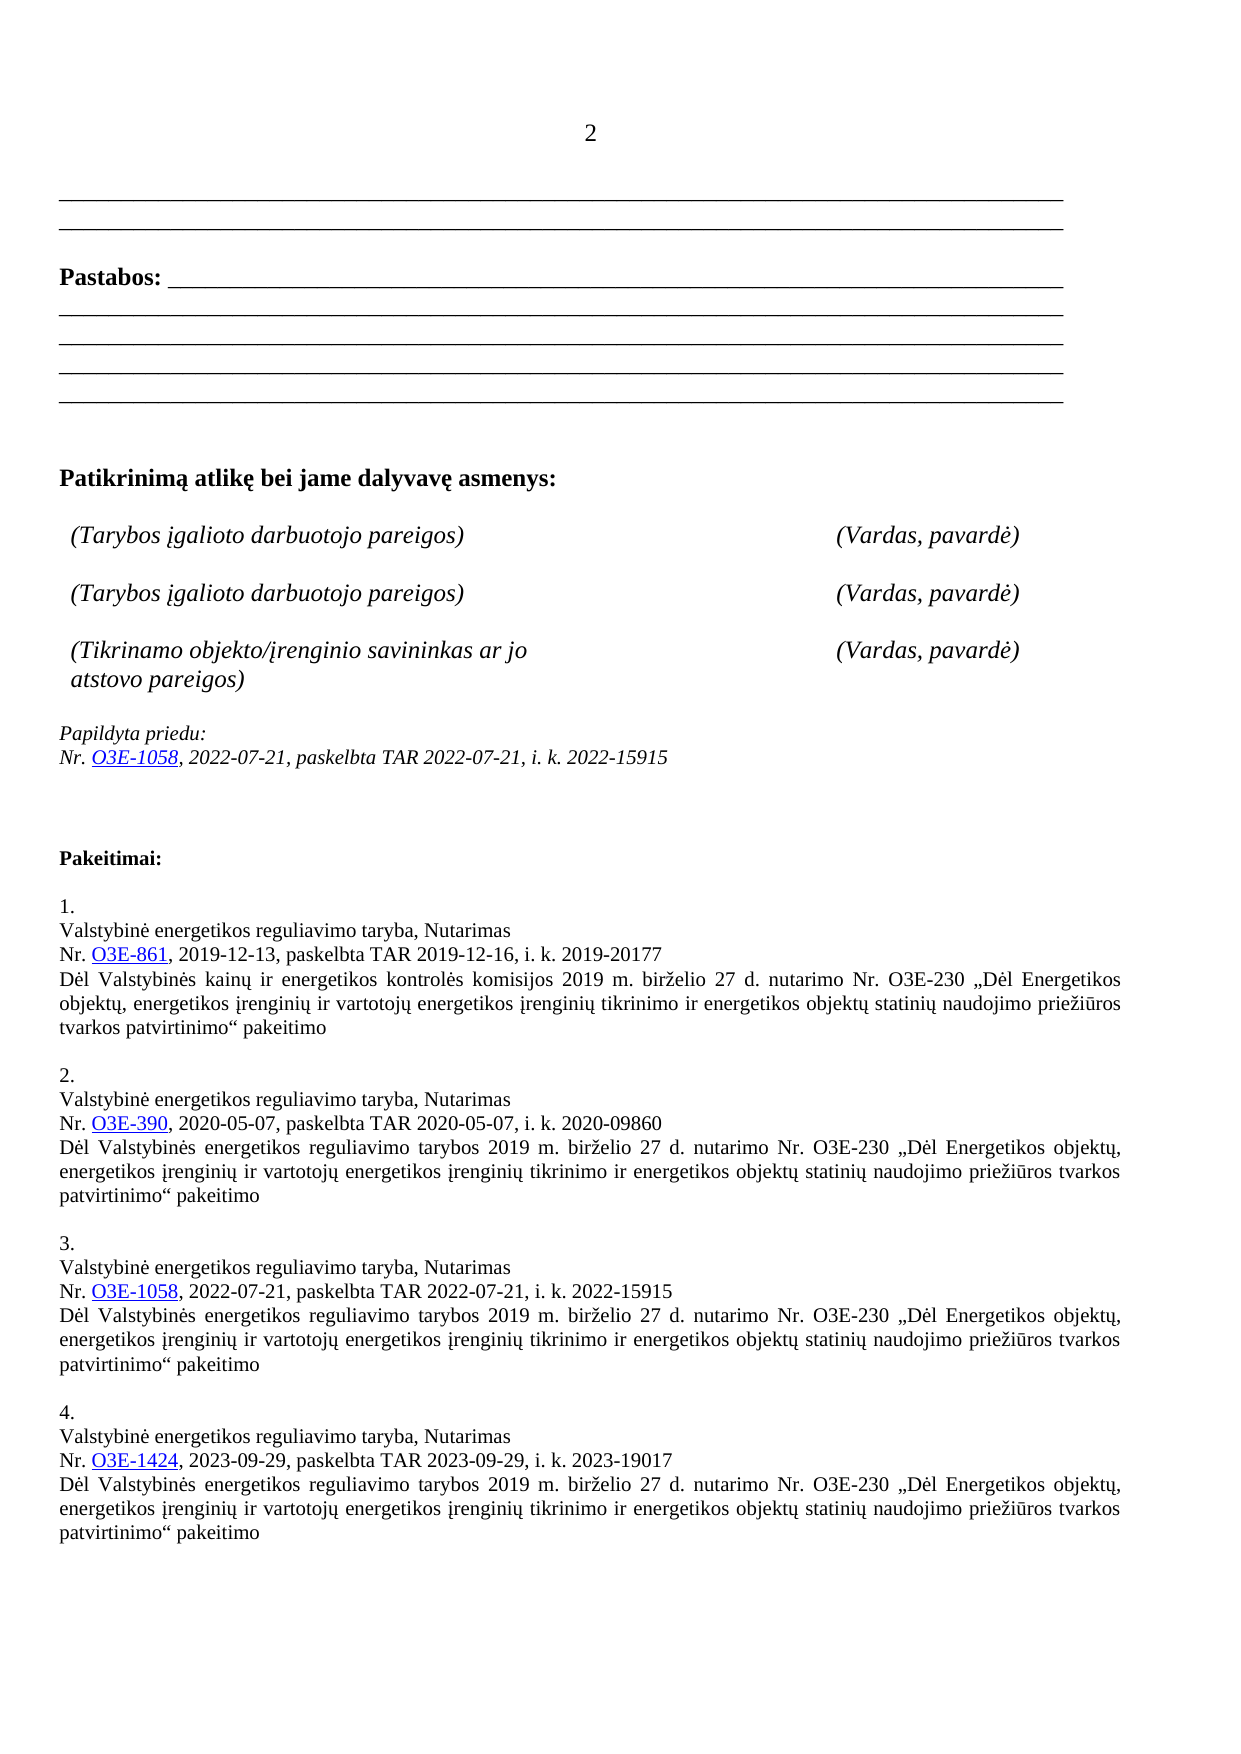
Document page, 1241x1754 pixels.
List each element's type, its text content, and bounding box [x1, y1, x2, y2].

table_header (Vardas, pavardė) [546, 521, 1033, 578]
text Patikrinimą atlikę bei jame dalyvavę asmenys: [59, 463, 1122, 492]
table_cell (Tarybos įgalioto darbuotojo pareigos) [59, 578, 546, 636]
text Nr. O3E-1058, 2022-07-21, paskelbta TAR 2022-07-21, i. k. 2022-15915 [59, 1279, 1122, 1303]
text Valstybinė energetikos reguliavimo taryba, Nutarimas [59, 1255, 1122, 1279]
table_header (Tarybos įgalioto darbuotojo pareigos) [59, 521, 546, 578]
text 4. [59, 1399, 1122, 1424]
text Papildyta priedu: [59, 721, 1122, 745]
text Valstybinė energetikos reguliavimo taryba, Nutarimas [59, 1087, 1122, 1111]
text 3. [59, 1231, 1122, 1255]
table_cell (Vardas, pavardė) [546, 636, 1033, 693]
text Dėl Valstybinės energetikos reguliavimo tarybos 2019 m. birželio 27 d. nutarimo Nr. O3E-230 „Dėl Energetikos objektų, energetikos įrenginių ir vartotojų energetikos įrenginių tikrinimo ir energetikos objektų statinių naudojimo priežiūros tvarkos patvirtinimo“ pakeitimo [59, 1303, 1122, 1376]
text Nr. O3E-1424, 2023-09-29, paskelbta TAR 2023-09-29, i. k. 2023-19017 [59, 1448, 1122, 1472]
text Dėl Valstybinės energetikos reguliavimo tarybos 2019 m. birželio 27 d. nutarimo Nr. O3E-230 „Dėl Energetikos objektų, energetikos įrenginių ir vartotojų energetikos įrenginių tikrinimo ir energetikos objektų statinių naudojimo priežiūros tvarkos patvirtinimo“ pakeitimo [59, 1135, 1122, 1207]
text Valstybinė energetikos reguliavimo taryba, Nutarimas [59, 918, 1122, 942]
text Dėl Valstybinės kainų ir energetikos kontrolės komisijos 2019 m. birželio 27 d. nutarimo Nr. O3E-230 „Dėl Energetikos objektų, energetikos įrenginių ir vartotojų energetikos įrenginių tikrinimo ir energetikos objektų statinių naudojimo priežiūros tvarkos patvirtinimo“ pakeitimo [59, 966, 1122, 1039]
text 1. [59, 894, 1122, 918]
table_cell (Vardas, pavardė) [546, 578, 1033, 636]
text Valstybinė energetikos reguliavimo taryba, Nutarimas [59, 1424, 1122, 1448]
text Pakeitimai: [59, 846, 1122, 870]
text Pastabos: [59, 262, 1122, 291]
table_cell (Tikrinamo objekto/įrenginio savininkas ar jo atstovo pareigos) [59, 636, 546, 693]
text Nr. O3E-1058, 2022-07-21, paskelbta TAR 2022-07-21, i. k. 2022-15915 [59, 745, 1122, 769]
text 2. [59, 1063, 1122, 1087]
text Dėl Valstybinės energetikos reguliavimo tarybos 2019 m. birželio 27 d. nutarimo Nr. O3E-230 „Dėl Energetikos objektų, energetikos įrenginių ir vartotojų energetikos įrenginių tikrinimo ir energetikos objektų statinių naudojimo priežiūros tvarkos patvirtinimo“ pakeitimo [59, 1472, 1122, 1544]
text Nr. O3E-861, 2019-12-13, paskelbta TAR 2019-12-16, i. k. 2019-20177 [59, 942, 1122, 966]
text Nr. O3E-390, 2020-05-07, paskelbta TAR 2020-05-07, i. k. 2020-09860 [59, 1111, 1122, 1135]
